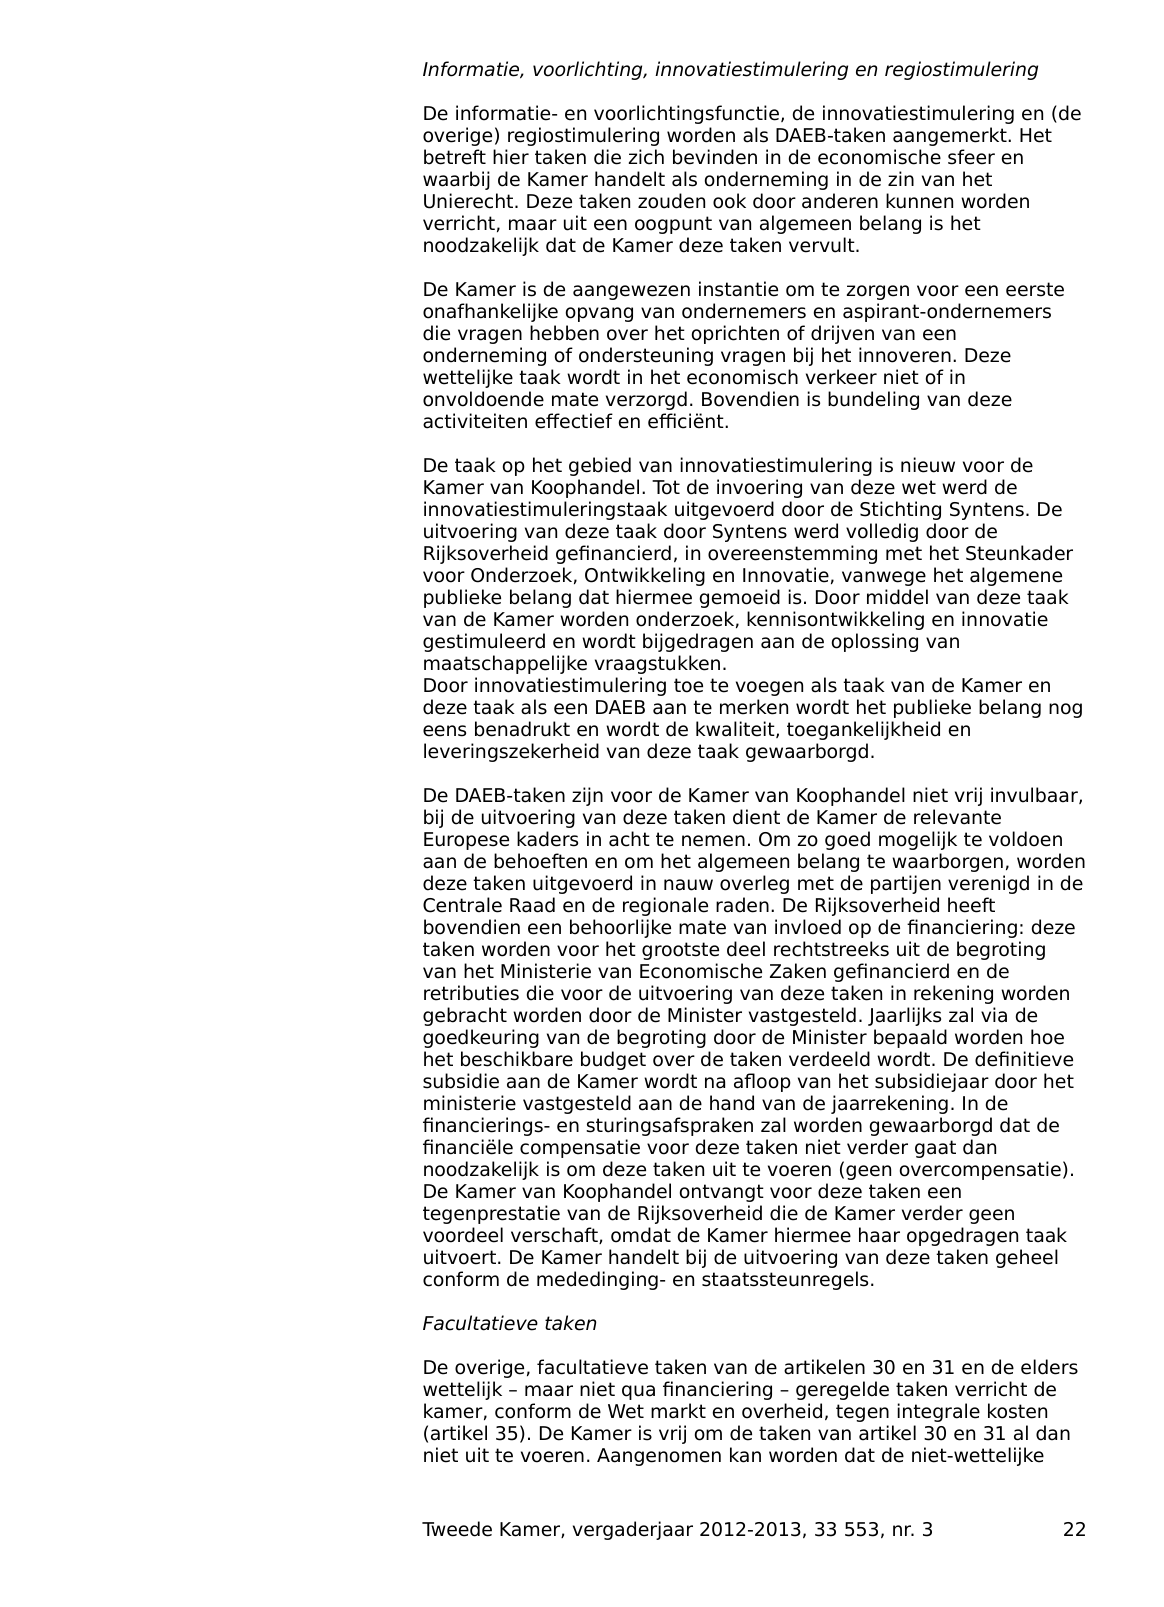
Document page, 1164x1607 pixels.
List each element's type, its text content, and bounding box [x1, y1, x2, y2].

text De Kamer is de aangewezen instantie om te zorgen voor een eerste onafhankelijke opvang van ondernemers en aspirant-ondernemers die vragen hebben over het oprichten of drijven van een onderneming of ondersteuning vragen bij het innoveren. Deze wettelijke taak wordt in het economisch verkeer niet of in onvoldoende mate verzorgd. Bovendien is bundeling van deze activiteiten effectief en efficiënt. [422, 279, 1087, 433]
text Door innovatiestimulering toe te voegen als taak van de Kamer en deze taak als een DAEB aan te merken wordt het publieke belang nog eens benadrukt en wordt de kwaliteit, toegankelijkheid en leveringszekerheid van deze taak gewaarborgd. [422, 675, 1087, 763]
text De taak op het gebied van innovatiestimulering is nieuw voor de Kamer van Koophandel. Tot de invoering van deze wet werd de innovatiestimuleringstaak uitgevoerd door de Stichting Syntens. De uitvoering van deze taak door Syntens werd volledig door de Rijksoverheid gefinancierd, in overeenstemming met het Steunkader voor Onderzoek, Ontwikkeling en Innovatie, vanwege het algemene publieke belang dat hiermee gemoeid is. Door middel van deze taak van de Kamer worden onderzoek, kennisontwikkeling en innovatie gestimuleerd en wordt bijgedragen aan de oplossing van maatschappelijke vraagstukken. [422, 455, 1087, 675]
text De DAEB-taken zijn voor de Kamer van Koophandel niet vrij invulbaar, bij de uitvoering van deze taken dient de Kamer de relevante Europese kaders in acht te nemen. Om zo goed mogelijk te voldoen aan de behoeften en om het algemeen belang te waarborgen, worden deze taken uitgevoerd in nauw overleg met de partijen verenigd in de Centrale Raad en de regionale raden. De Rijksoverheid heeft bovendien een behoorlijke mate van invloed op de financiering: deze taken worden voor het grootste deel rechtstreeks uit de begroting van het Ministerie van Economische Zaken gefinancierd en de retributies die voor de uitvoering van deze taken in rekening worden gebracht worden door de Minister vastgesteld. Jaarlijks zal via de goedkeuring van de begroting door de Minister bepaald worden hoe het beschikbare budget over de taken verdeeld wordt. De definitieve subsidie aan de Kamer wordt na afloop van het subsidiejaar door het ministerie vastgesteld aan de hand van de jaarrekening. In de financierings- en sturingsafspraken zal worden gewaarborgd dat de financiële compensatie voor deze taken niet verder gaat dan noodzakelijk is om deze taken uit te voeren (geen overcompensatie). [422, 785, 1087, 1181]
subtitle Facultatieve taken [422, 1313, 1087, 1335]
text De informatie- en voorlichtingsfunctie, de innovatiestimulering en (de overige) regiostimulering worden als DAEB-taken aangemerkt. Het betreft hier taken die zich bevinden in de economische sfeer en waarbij de Kamer handelt als onderneming in de zin van het Unierecht. Deze taken zouden ook door anderen kunnen worden verricht, maar uit een oogpunt van algemeen belang is het noodzakelijk dat de Kamer deze taken vervult. [422, 103, 1087, 257]
subtitle Informatie, voorlichting, innovatiestimulering en regiostimulering [422, 59, 1087, 81]
text De overige, facultatieve taken van de artikelen 30 en 31 en de elders wettelijk – maar niet qua financiering – geregelde taken verricht de kamer, conform de Wet markt en overheid, tegen integrale kosten (artikel 35). De Kamer is vrij om de taken van artikel 30 en 31 al dan niet uit te voeren. Aangenomen kan worden dat de niet-wettelijke [422, 1357, 1087, 1467]
text De Kamer van Koophandel ontvangt voor deze taken een tegenprestatie van de Rijksoverheid die de Kamer verder geen voordeel verschaft, omdat de Kamer hiermee haar opgedragen taak uitvoert. De Kamer handelt bij de uitvoering van deze taken geheel conform de mededinging- en staatssteunregels. [422, 1181, 1087, 1291]
